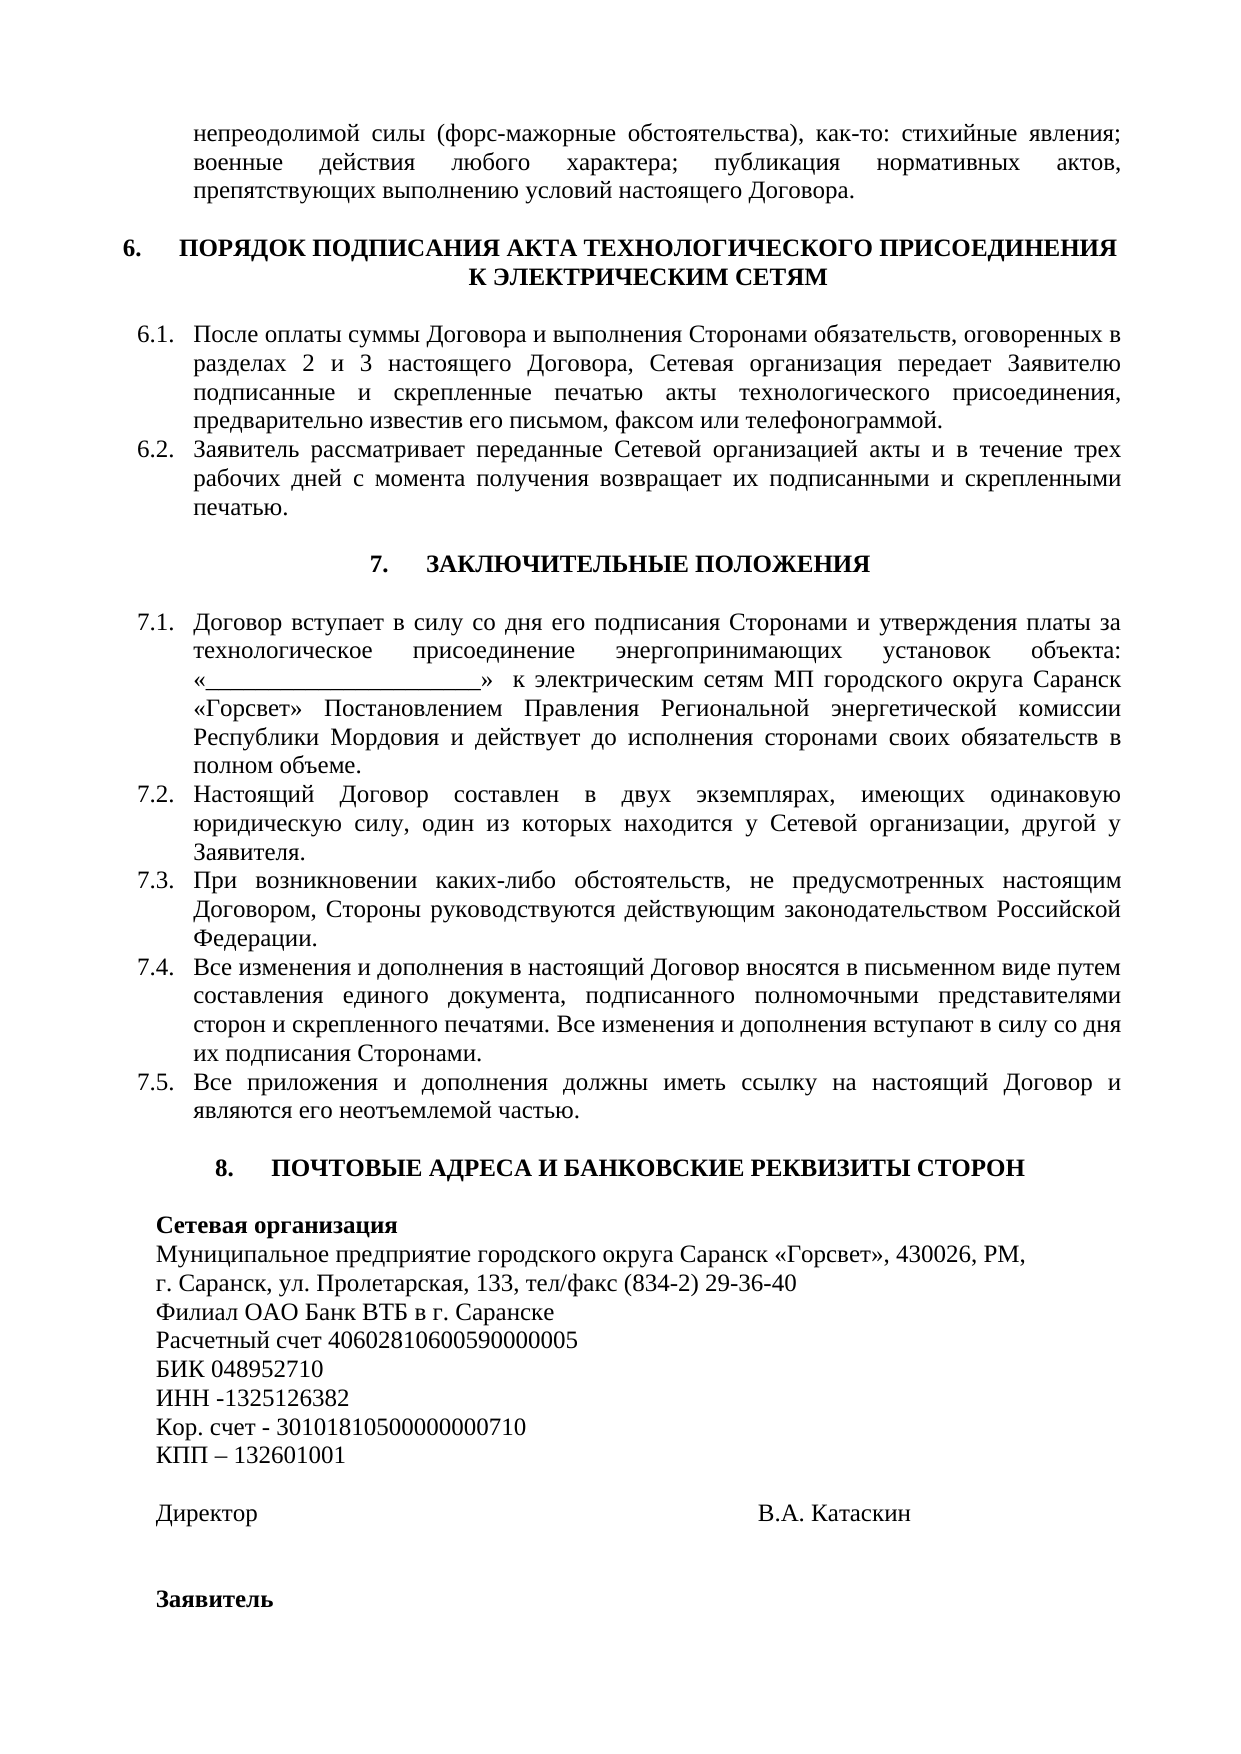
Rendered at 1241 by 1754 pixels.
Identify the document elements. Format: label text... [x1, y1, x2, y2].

text Директор В.А. Катаскин [156, 1498, 1122, 1527]
text Филиал ОАО Банк ВТБ в г. Саранске [156, 1297, 1122, 1326]
list При возникновении каких-либо обстоятельств, не предусмотренных настоящим Договором, Стороны руководствуются действующим законодательством Российской Федерации. [137, 866, 1122, 952]
list ПОЧТОВЫЕ АДРЕСА И БАНКОВСКИЕ РЕКВИЗИТЫ СТОРОН [118, 1153, 1122, 1182]
text КПП – 132601001 [156, 1441, 1122, 1469]
text Сетевая организация [156, 1211, 1122, 1239]
text Расчетный счет 40602810600590000005 [156, 1326, 1122, 1354]
text Муниципальное предприятие городского округа Саранск «Горсвет», 430026, РМ, [156, 1239, 1122, 1268]
text Кор. счет - 30101810500000000710 [156, 1412, 1122, 1441]
list Заявитель рассматривает переданные Сетевой организацией акты и в течение трех рабочих дней с момента получения возвращает их подписанными и скрепленными печатью. [137, 434, 1122, 521]
list Все изменения и дополнения в настоящий Договор вносятся в письменном виде путем составления единого документа, подписанного полномочными представителями сторон и скрепленного печатями. Все изменения и дополнения вступают в силу со дня их подписания Сторонами. [137, 952, 1122, 1067]
text Заявитель [156, 1584, 1122, 1613]
list непреодолимой силы (форс-мажорные обстоятельства), как-то: стихийные явления; военные действия любого характера; публикация нормативных актов, препятствующих выполнению условий настоящего Договора. [137, 118, 1122, 204]
list ЗАКЛЮЧИТЕЛЬНЫЕ ПОЛОЖЕНИЯ [118, 549, 1122, 578]
text БИК 048952710 [156, 1354, 1122, 1383]
text г. Саранск, ул. Пролетарская, 133, тел/факс (834-2) 29-36-40 [156, 1268, 1122, 1297]
list ПОРЯДОК ПОДПИСАНИЯ АКТА ТЕХНОЛОГИЧЕСКОГО ПРИСОЕДИНЕНИЯ К ЭЛЕКТРИЧЕСКИМ СЕТЯМ [118, 233, 1122, 291]
list После оплаты суммы Договора и выполнения Сторонами обязательств, оговоренных в разделах 2 и 3 настоящего Договора, Сетевая организация передает Заявителю подписанные и скрепленные печатью акты технологического присоединения, предварительно известив его письмом, факсом или телефонограммой. [137, 319, 1122, 434]
list Все приложения и дополнения должны иметь ссылку на настоящий Договор и являются его неотъемлемой частью. [137, 1067, 1122, 1124]
list Договор вступает в силу со дня его подписания Сторонами и утверждения платы за технологическое присоединение энергопринимающих установок объекта: «______________________» к электрическим сетям МП городского округа Саранск «Горсвет» Постановлением Правления Региональной энергетической комиссии Республики Мордовия и действует до исполнения сторонами своих обязательств в полном объеме. [137, 607, 1122, 779]
list Настоящий Договор составлен в двух экземплярах, имеющих одинаковую юридическую силу, один из которых находится у Сетевой организации, другой у Заявителя. [137, 779, 1122, 866]
text ИНН -1325126382 [156, 1383, 1122, 1412]
